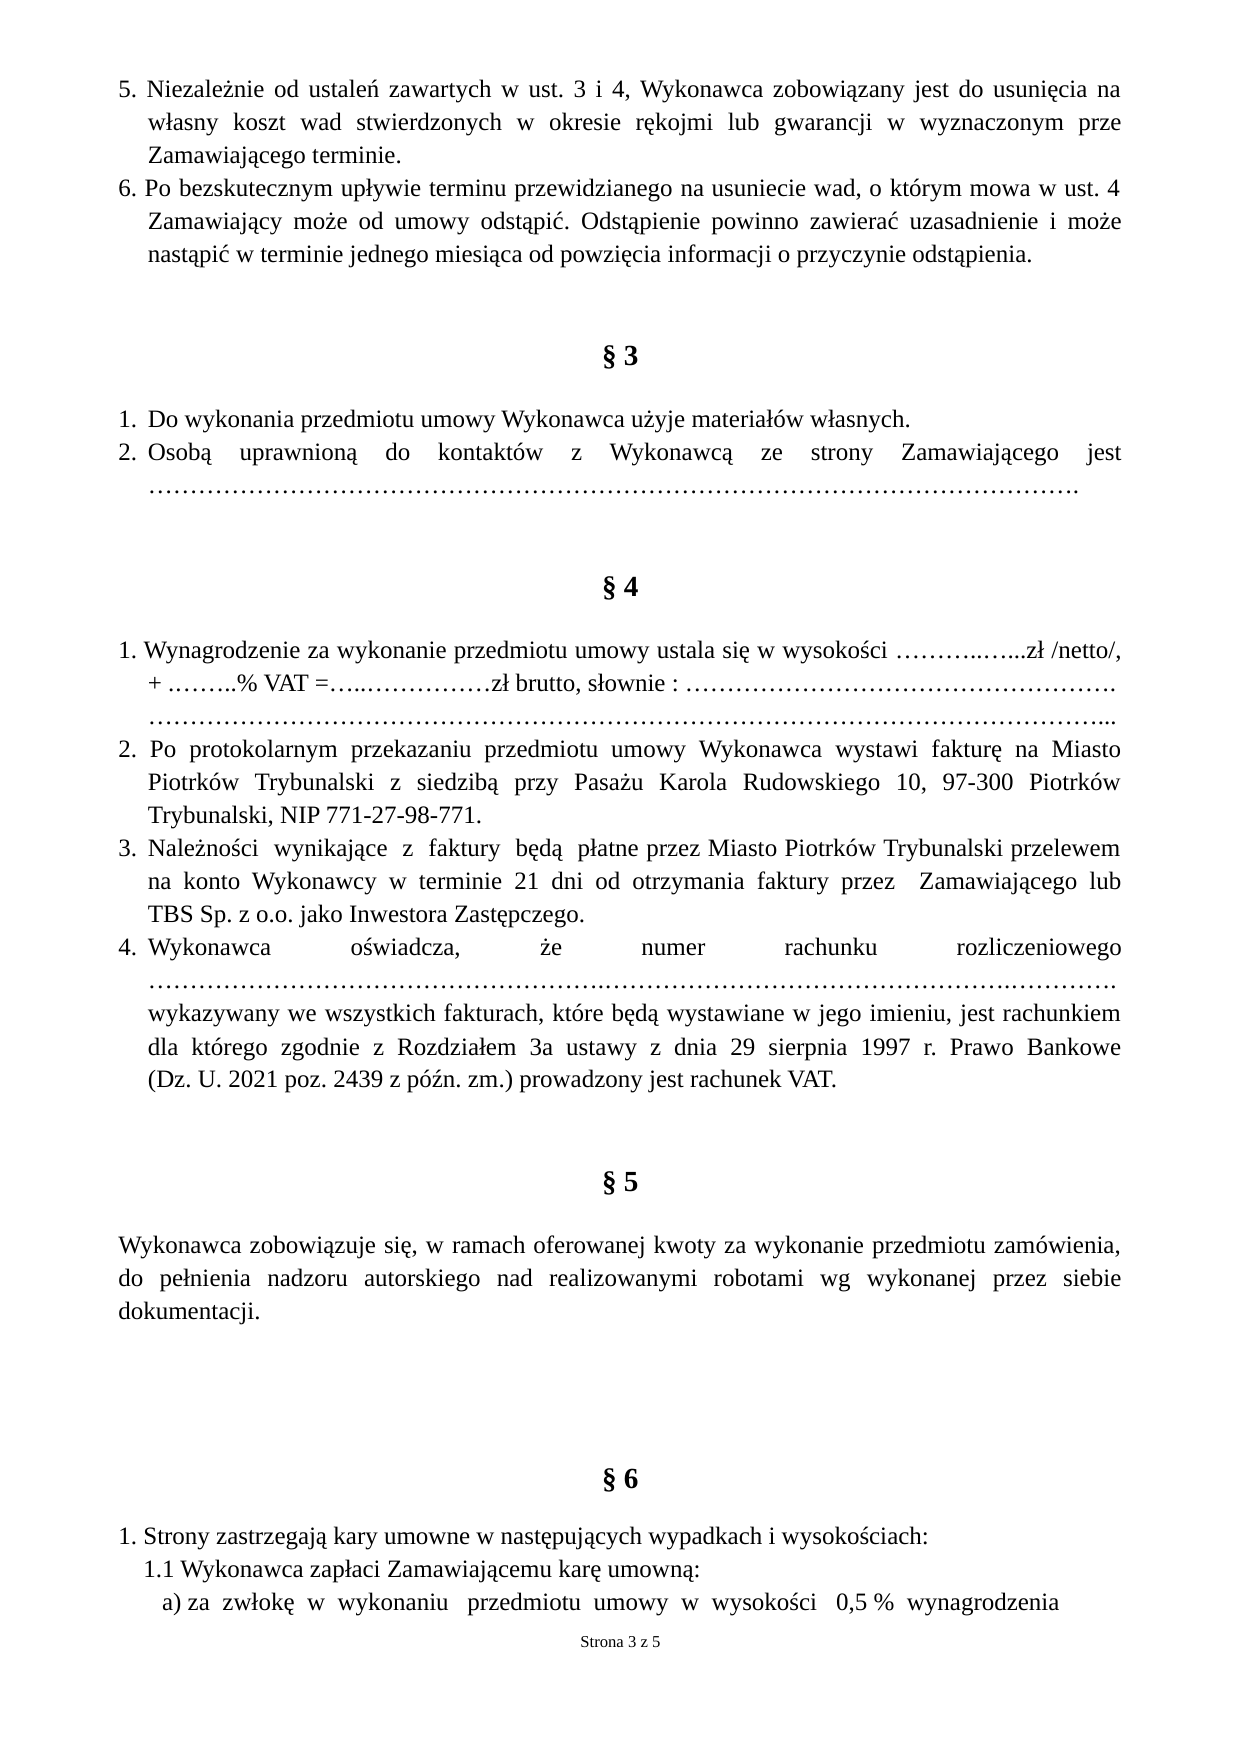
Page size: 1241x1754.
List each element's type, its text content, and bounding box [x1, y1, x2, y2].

list Osobą uprawnioną do kontaktów z Wykonawcą ze strony Zamawiającego jest …………………………………………………………………………………………………. [118, 437, 1122, 499]
text Wykonawca zobowiązuje się, w ramach oferowanej kwoty za wykonanie przedmiotu zamówienia, do pełnienia nadzoru autorskiego nad realizowanymi robotami wg wykonanej przez siebie dokumentacji. [118, 1230, 1122, 1324]
text ……………………………………………………………………………………………………... [148, 701, 1122, 730]
text 5. Niezależnie od ustaleń zawartych w ust. 3 i 4, Wykonawca zobowiązany jest do usunięcia na własny koszt wad stwierdzonych w okresie rękojmi lub gwarancji w wyznaczonym prze Zamawiającego terminie. [118, 74, 1122, 168]
text 1. Wynagrodzenie za wykonanie przedmiotu umowy ustala się w wysokości ………..…...zł /netto/, + .……..% VAT =…..……………zł brutto, słownie : ……………………………………………. [118, 635, 1122, 697]
list Do wykonania przedmiotu umowy Wykonawca użyje materiałów własnych. [118, 404, 1122, 433]
text 6. Po bezskutecznym upływie terminu przewidzianego na usuniecie wad, o którym mowa w ust. 4 Zamawiający może od umowy odstąpić. Odstąpienie powinno zawierać uzasadnienie i może nastąpić w terminie jednego miesiąca od powzięcia informacji o przyczynie odstąpienia. [118, 173, 1122, 268]
text 2. Po protokolarnym przekazaniu przedmiotu umowy Wykonawca wystawi fakturę na Miasto Piotrków Trybunalski z siedzibą przy Pasażu Karola Rudowskiego 10, 97-300 Piotrków Trybunalski, NIP 771-27-98-771. [118, 734, 1122, 829]
text § 5 [118, 1164, 1122, 1197]
text 1.1 Wykonawca zapłaci Zamawiającemu karę umowną: [118, 1554, 1122, 1583]
text § 3 [118, 338, 1122, 371]
list Należności wynikające z faktury będą płatne przez Miasto Piotrków Trybunalski przelewem na konto Wykonawcy w terminie 21 dni od otrzymania faktury przez Zamawiającego lub TBS Sp. z o.o. jako Inwestora Zastępczego. [118, 833, 1122, 928]
text § 6 [118, 1461, 1122, 1494]
text 1. Strony zastrzegają kary umowne w następujących wypadkach i wysokościach: [118, 1521, 1122, 1550]
list Wykonawca oświadcza, że numer rachunku rozliczeniowego ……………………………………………….………………………………………….…………. wykazywany we wszystkich fakturach, które będą wystawiane w jego imieniu, jest rachunkiem dla którego zgodnie z Rozdziałem 3a ustawy z dnia 29 sierpnia 1997 r. Prawo Bankowe (Dz. U. 2021 poz. 2439 z późn. zm.) prowadzony jest rachunek VAT. [118, 932, 1122, 1093]
text a) za zwłokę w wykonaniu przedmiotu umowy w wysokości 0,5 % wynagrodzenia [118, 1587, 1122, 1616]
text § 4 [118, 569, 1122, 603]
